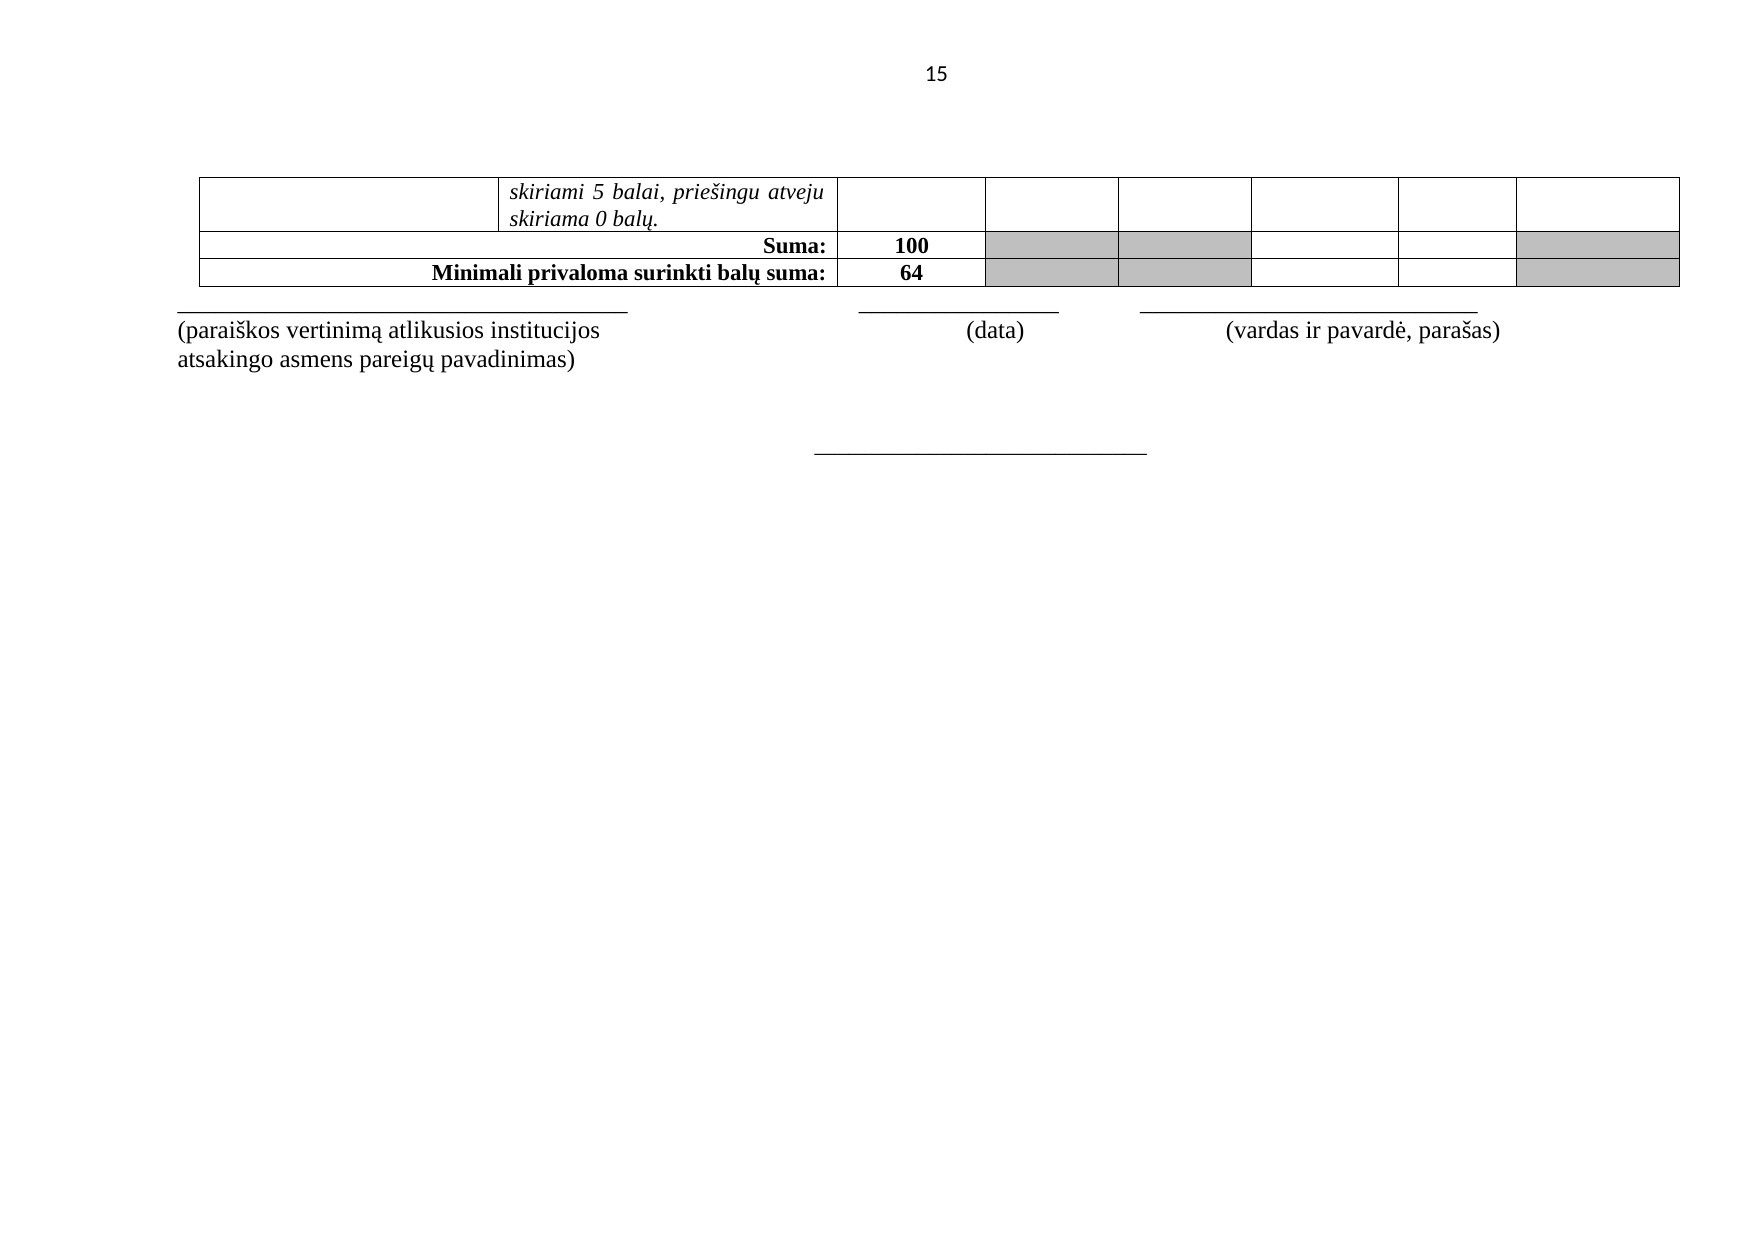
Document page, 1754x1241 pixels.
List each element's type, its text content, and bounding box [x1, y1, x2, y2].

table_header [189, 177, 199, 287]
table_cell [1252, 178, 1398, 231]
table_cell [1119, 232, 1251, 258]
table_cell [838, 178, 985, 231]
table_cell [1119, 178, 1251, 231]
text (paraiškos vertinimą atlikusios institucijos (data) (vardas ir pavardė, parašas) [177, 316, 1695, 344]
table_cell [986, 259, 1118, 286]
table_cell 64 [838, 259, 985, 286]
table_cell 100 [838, 232, 985, 258]
text _____________________________ [177, 431, 1695, 457]
table_cell [200, 178, 498, 231]
table_header [1680, 177, 1745, 287]
table_cell [1517, 178, 1679, 231]
table_cell [1399, 178, 1516, 231]
table_cell Minimali privaloma surinkti balų suma: [200, 259, 837, 286]
table_cell [1399, 259, 1516, 286]
table_cell [1399, 232, 1516, 258]
table_cell [986, 232, 1118, 258]
table_cell [986, 178, 1118, 231]
table_cell [1252, 232, 1398, 258]
text atsakingo asmens pareigų pavadinimas) [177, 344, 1695, 373]
table_cell skiriami 5 balai, priešingu atveju skiriama 0 balų. [499, 178, 837, 231]
table_cell [1517, 259, 1679, 286]
table_cell [1517, 232, 1679, 258]
table_cell [1252, 259, 1398, 286]
text ____________________________________ ________________ ___________________________ [177, 287, 1695, 316]
table_cell [1119, 259, 1251, 286]
table_cell Suma: [200, 232, 837, 258]
